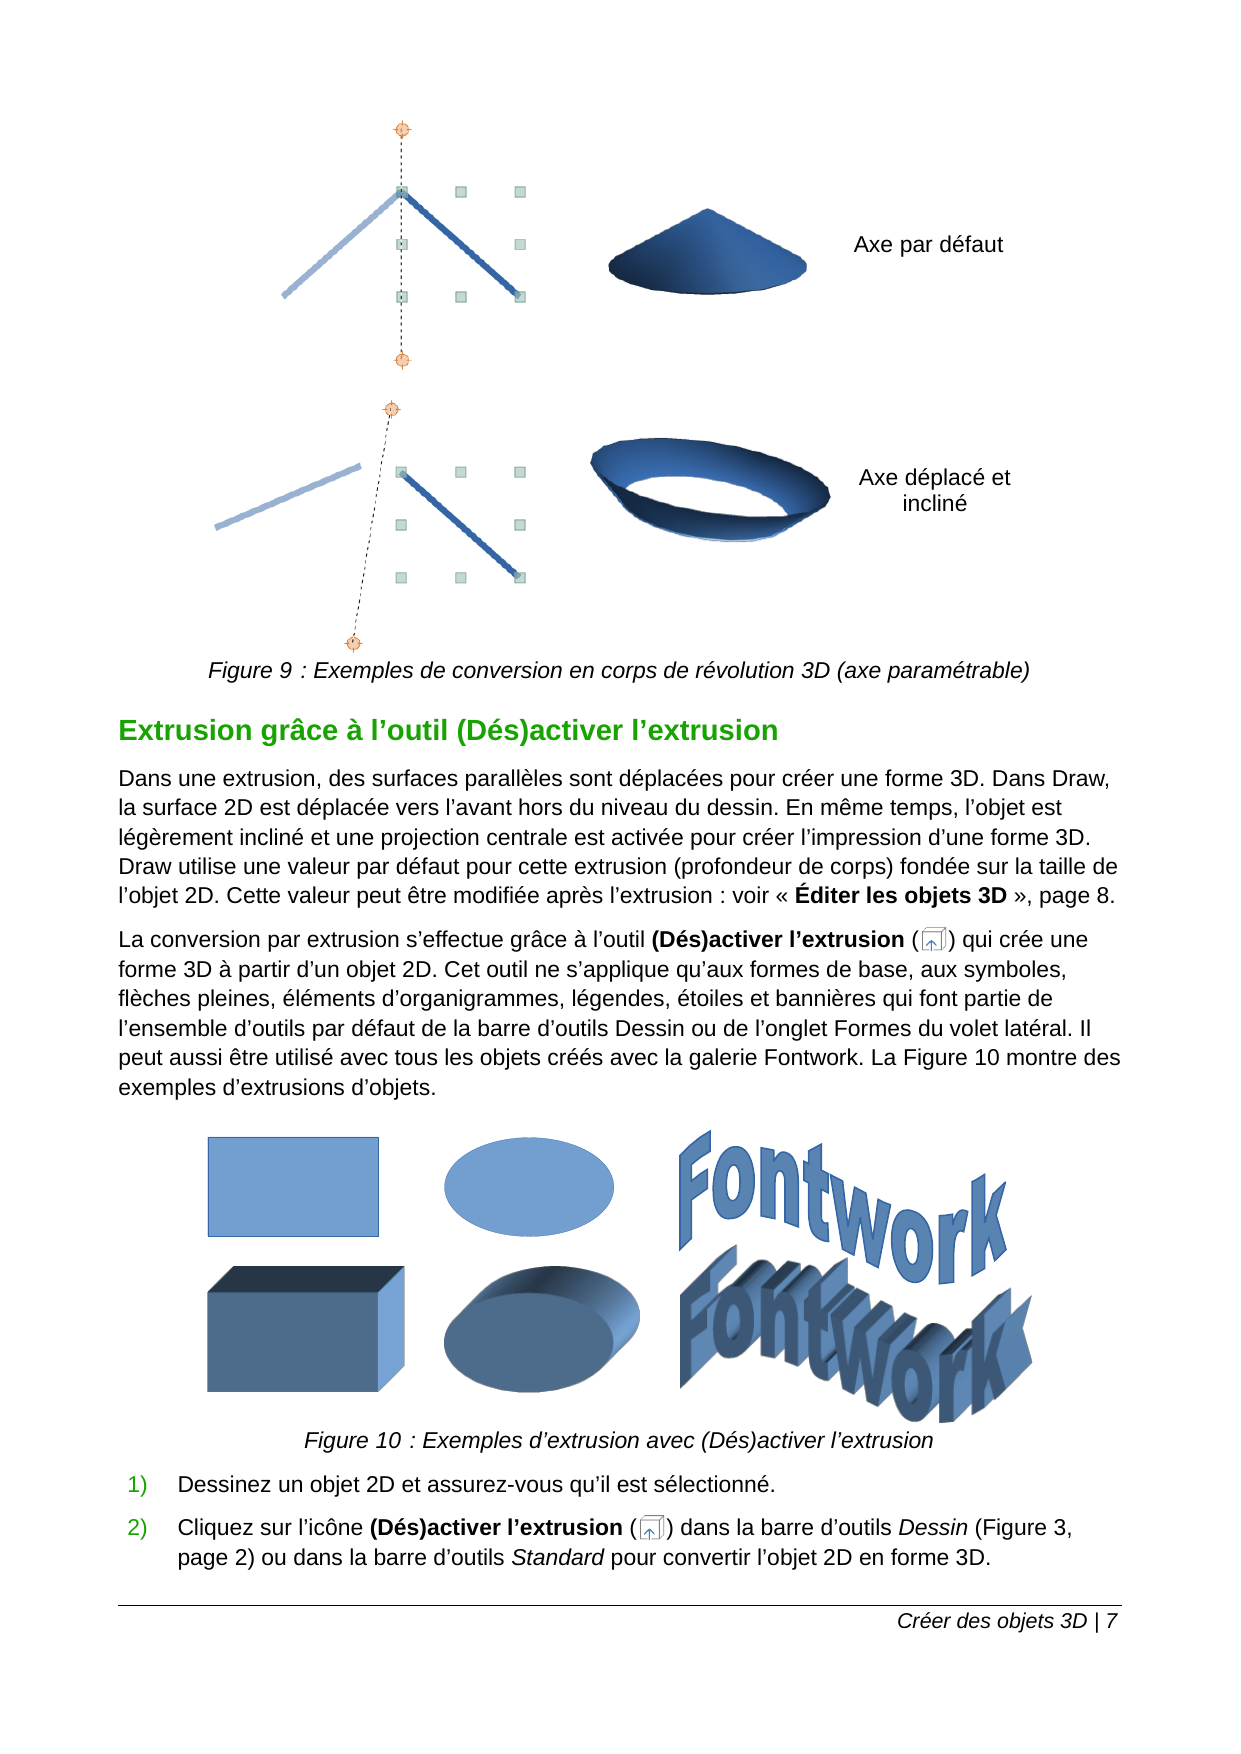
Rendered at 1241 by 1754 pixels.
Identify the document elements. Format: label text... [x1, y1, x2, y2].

list Cliquez sur l’icône (Dés)activer l’extrusion () dans la barre d’outils Dessin (Figure 3, page 2) ou dans la barre d’outils Standard pour convertir l’objet 2D en forme 3D. [148, 1512, 1122, 1571]
list Dessinez un objet 2D et assurez-vous qu’il est sélectionné. [148, 1468, 1122, 1497]
text Dans une extrusion, des surfaces parallèles sont déplacées pour créer une forme 3D. Dans Draw, la surface 2D est déplacée vers l’avant hors du niveau du dessin. En même temps, l’objet est légèrement incliné et une projection centrale est activée pour créer l’impression d’une forme 3D. Draw utilise une valeur par défaut pour cette extrusion (profondeur de corps) fondée sur la taille de l’objet 2D. Cette valeur peut être modifiée après l’extrusion : voir « Éditer les objets 3D », page 8. [118, 761, 1122, 909]
text La conversion par extrusion s’effectue grâce à l’outil (Dés)activer l’extrusion () qui crée une forme 3D à partir d’un objet 2D. Cet outil ne s’applique qu’aux formes de base, aux symboles, flèches pleines, éléments d’organigrammes, légendes, étoiles et bannières qui font partie de l’ensemble d’outils par défaut de la barre d’outils Dessin ou de l’onglet Formes du volet latéral. Il peut aussi être utilisé avec tous les objets créés avec la galerie Fontwork. La Figure 10 montre des exemples d’extrusions d’objets. [118, 923, 1122, 1100]
text Figure 10 : Exemples d’extrusion avec (Dés)activer l’extrusion [118, 1423, 1122, 1453]
text Figure 9 : Exemples de conversion en corps de révolution 3D (axe paramétrable) [118, 654, 1122, 684]
subtitle Extrusion grâce à l’outil (Dés)activer l’extrusion [118, 713, 1122, 747]
